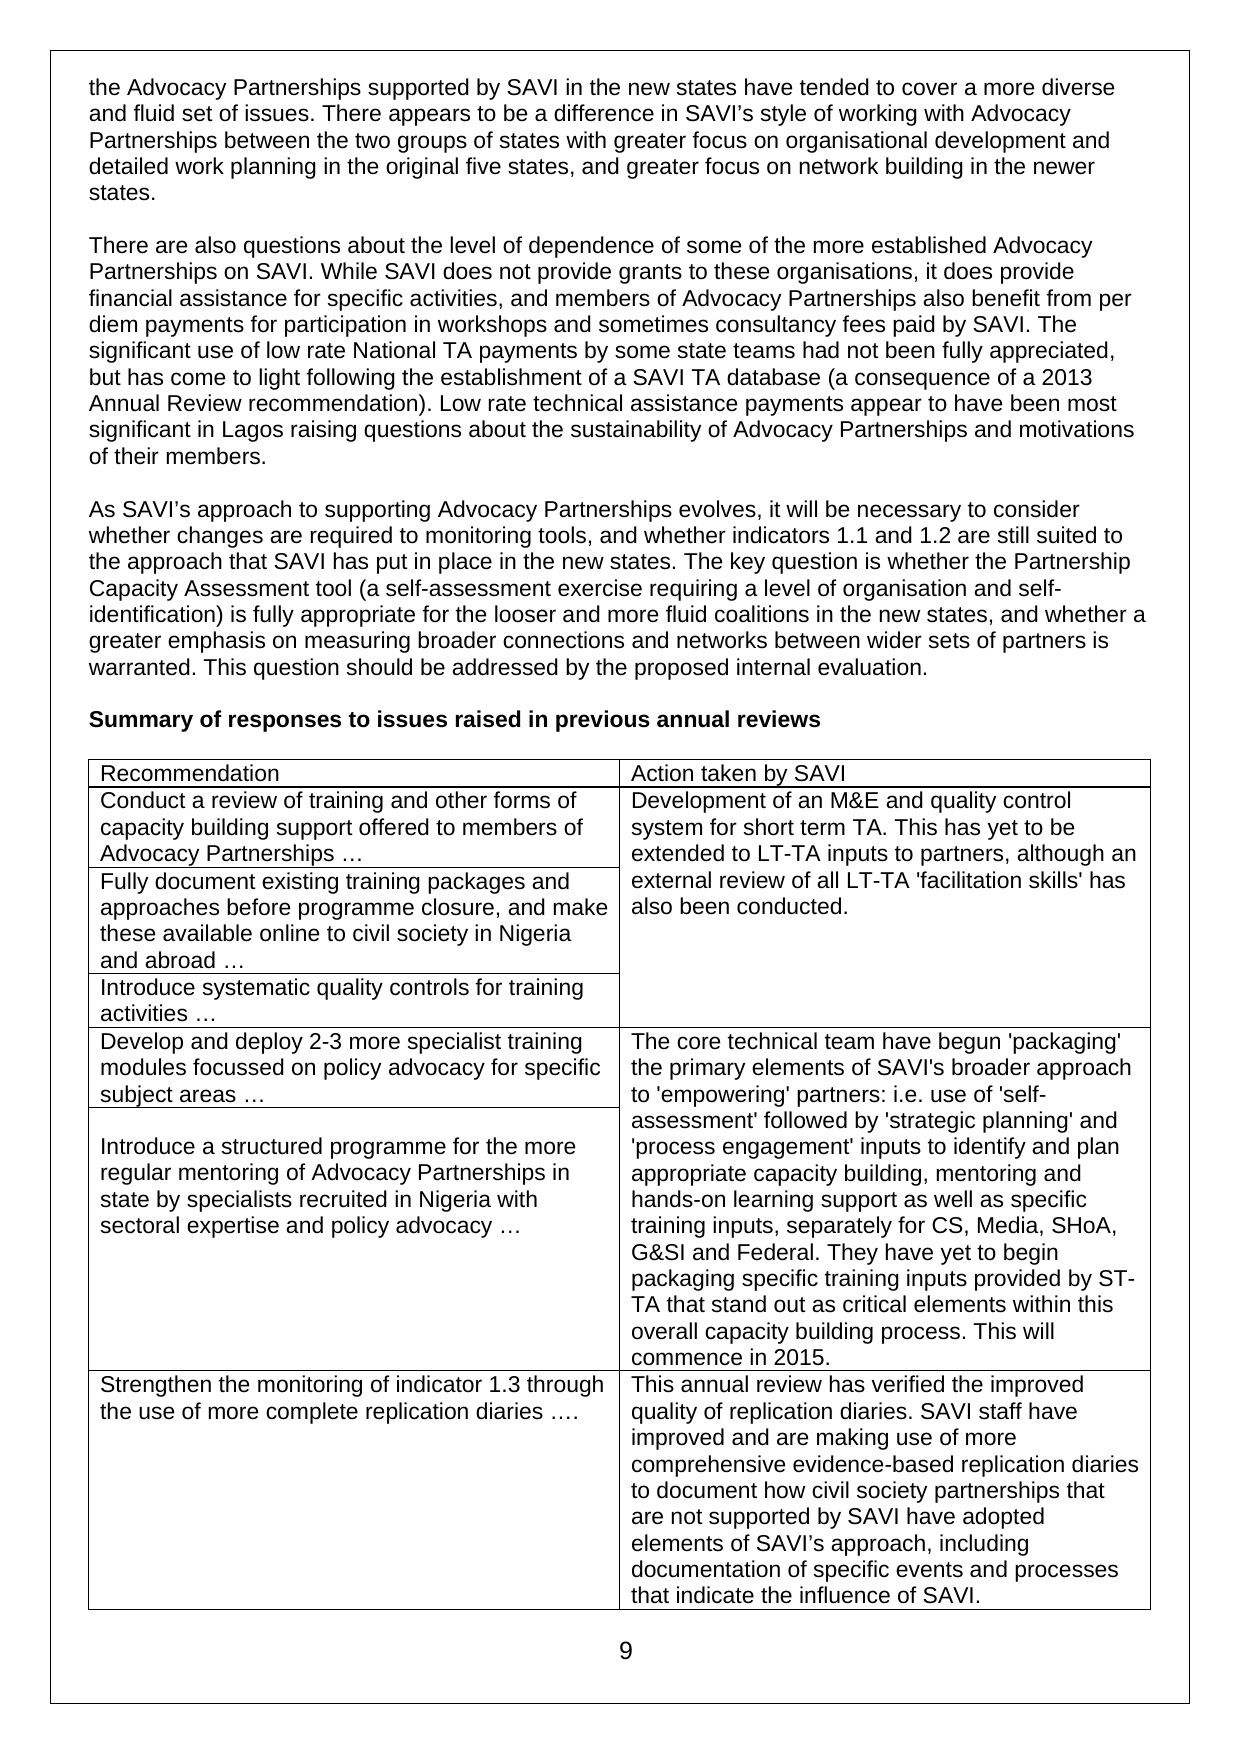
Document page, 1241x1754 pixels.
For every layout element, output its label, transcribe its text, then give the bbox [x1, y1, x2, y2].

table_cell Strengthen the monitoring of indicator 1.3 through the use of more complete replication diaries …. [89, 1371, 619, 1609]
table_cell Introduce a structured programme for the more regular mentoring of Advocacy Partnerships in state by specialists recruited in Nigeria with sectoral expertise and policy advocacy … [89, 1108, 619, 1370]
text Summary of responses to issues raised in previous annual reviews [89, 706, 1152, 733]
table_cell Introduce systematic quality controls for training activities … [89, 974, 619, 1027]
table_cell Conduct a review of training and other forms of capacity building support offered to members of Advocacy Partnerships … [89, 788, 619, 867]
table_header Recommendation [89, 760, 619, 786]
table_cell The core technical team have begun 'packaging' the primary elements of SAVI's broader approach to 'empowering' partners: i.e. use of 'self-assessment' followed by 'strategic planning' and 'process engagement' inputs to identify and plan appropriate capacity building, mentoring and hands-on learning support as well as specific training inputs, separately for CS, Media, SHoA, G&SI and Federal. They have yet to begin packaging specific training inputs provided by ST-TA that stand out as critical elements within this overall capacity building process. This will commence in 2015. [620, 1028, 1150, 1370]
text As SAVI’s approach to supporting Advocacy Partnerships evolves, it will be necessary to consider whether changes are required to monitoring tools, and whether indicators 1.1 and 1.2 are still suited to the approach that SAVI has put in place in the new states. The key question is whether the Partnership Capacity Assessment tool (a self-assessment exercise requiring a level of organisation and self-identification) is fully appropriate for the looser and more fluid coalitions in the new states, and whether a greater emphasis on measuring broader connections and networks between wider sets of partners is warranted. This question should be addressed by the proposed internal evaluation. [89, 496, 1152, 680]
text the Advocacy Partnerships supported by SAVI in the new states have tended to cover a more diverse and fluid set of issues. There appears to be a difference in SAVI’s style of working with Advocacy Partnerships between the two groups of states with greater focus on organisational development and detailed work planning in the original five states, and greater focus on network building in the newer states. [89, 74, 1152, 206]
table_cell Fully document existing training packages and approaches before programme closure, and make these available online to civil society in Nigeria and abroad … [89, 868, 619, 973]
text There are also questions about the level of dependence of some of the more established Advocacy Partnerships on SAVI. While SAVI does not provide grants to these organisations, it does provide financial assistance for specific activities, and members of Advocacy Partnerships also benefit from per diem payments for participation in workshops and sometimes consultancy fees paid by SAVI. The significant use of low rate National TA payments by some state teams had not been fully appreciated, but has come to light following the establishment of a SAVI TA database (a consequence of a 2013 Annual Review recommendation). Low rate technical assistance payments appear to have been most significant in Lagos raising questions about the sustainability of Advocacy Partnerships and motivations of their members. [89, 232, 1152, 469]
table_cell Development of an M&E and quality control system for short term TA. This has yet to be extended to LT-TA inputs to partners, although an external review of all LT-TA 'facilitation skills' has also been conducted. [620, 788, 1150, 1027]
table_header Action taken by SAVI [620, 760, 1150, 786]
table_cell This annual review has verified the improved quality of replication diaries. SAVI staff have improved and are making use of more comprehensive evidence-based replication diaries to document how civil society partnerships that are not supported by SAVI have adopted elements of SAVI’s approach, including documentation of specific events and processes that indicate the influence of SAVI. [620, 1371, 1150, 1609]
table_cell Develop and deploy 2-3 more specialist training modules focussed on policy advocacy for specific subject areas … [89, 1028, 619, 1107]
